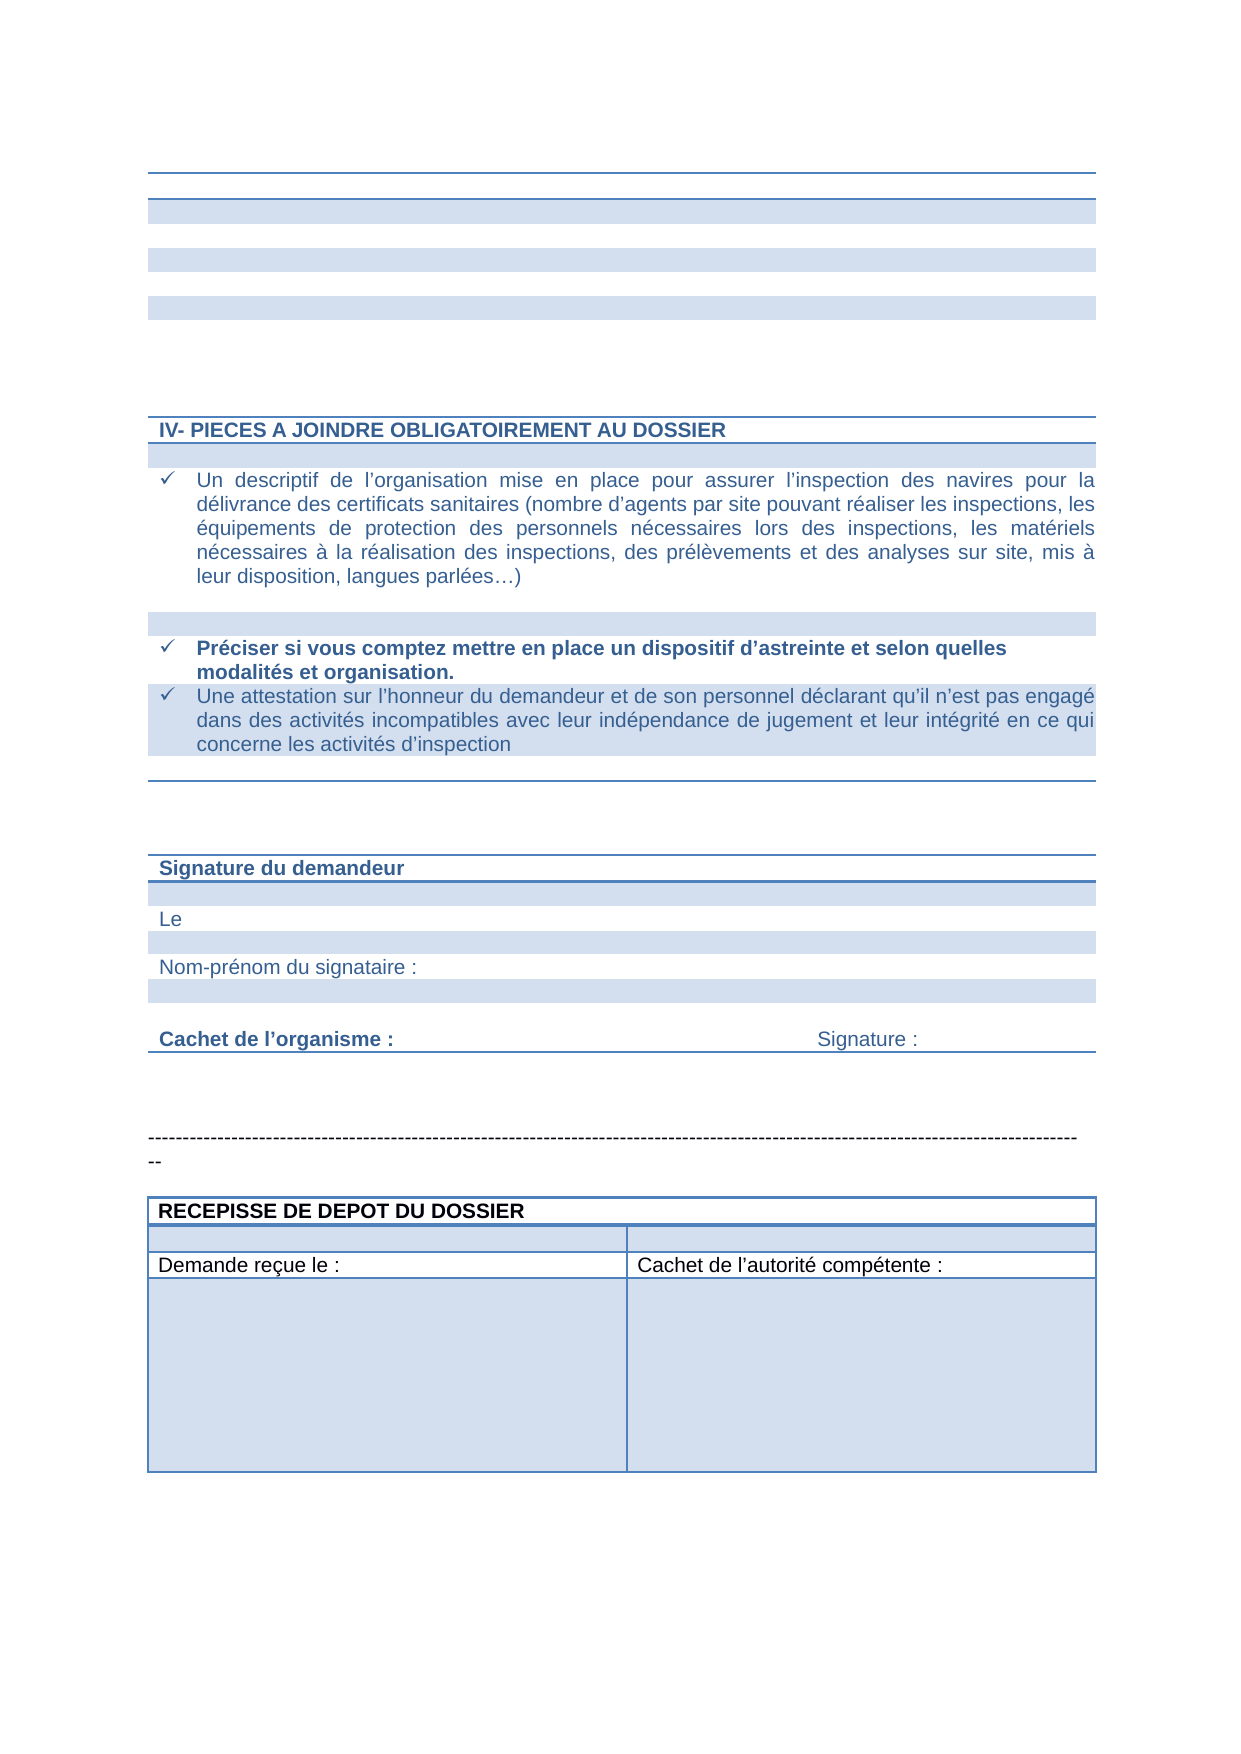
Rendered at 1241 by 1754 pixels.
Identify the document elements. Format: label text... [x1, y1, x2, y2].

table_cell Demande reçue le : [149, 1253, 626, 1277]
table_cell Cachet de l’organisme : [148, 1003, 628, 1051]
table_cell Cachet de l’autorité compétente : [628, 1253, 1095, 1277]
table_cell [627, 200, 1096, 224]
table_cell [628, 883, 1096, 906]
table_cell [148, 883, 628, 906]
table_cell [148, 272, 627, 296]
table_cell [627, 320, 1096, 344]
table_cell [628, 756, 1096, 780]
table_cell Une attestation sur l’honneur du demandeur et de son personnel déclarant qu’il n’est pas engagé dans des activités incompatibles avec leur indépendance de jugement et leur intégrité en ce qui concerne les activités d’inspection [148, 684, 1096, 756]
table_cell [627, 296, 1096, 320]
table_cell Le [148, 906, 628, 931]
table_cell [148, 612, 628, 636]
table_cell Préciser si vous comptez mettre en place un dispositif d’astreinte et selon quelles modalités et organisation. [148, 636, 1096, 684]
table_header [148, 174, 627, 198]
table_cell [148, 248, 627, 272]
table_cell [628, 931, 1096, 954]
table_cell [628, 955, 1096, 979]
table_cell Un descriptif de l’organisation mise en place pour assurer l’inspection des navires pour la délivrance des certificats sanitaires (nombre d’agents par site pouvant réaliser les inspections, les équipements de protection des personnels nécessaires lors des inspections, les matériels nécessaires à la réalisation des inspections, des prélèvements et des analyses sur site, mis à leur disposition, langues parlées…) [148, 468, 1096, 612]
table_cell [148, 444, 628, 468]
table_header Le dossier est déposé auprès de l’Agence Régionale de Santé de la Nouvelle-Aquitaine – Délégation départementale de la Charente-Maritime : Par voie postale : Agence Régionale de Santé Nouvelle-Aquitaine Délégation Départementale de la Charente-Maritime Service santé-environnement 5 place des Cordeliers Cité administrative Duperré - CS 90583 17021 La Rochelle Cedex 1 Par mél, dans la limite de 5 Mo par envoi : ars-dd17-sante-environnement@ars.sante.fr Première demande Renouvellement Dans ce dernier cas, indiquer le numéro d’agrément. Préciser si vous comptez sous-traiter totalement ou en partie la mission d’inspection sanitaire à un sous-traitant, lequel ? et quelle partie serait sous-traitée ? ---------------------------------------------------------------------------------------------------------------------------------------- [136, 148, 1096, 1473]
table_cell [148, 296, 627, 320]
table_cell [628, 1227, 1095, 1251]
table_header RECEPISSE DE DEPOT DU DOSSIER [149, 1199, 1095, 1222]
table_cell [148, 931, 628, 954]
table_cell Signature : [628, 1003, 1096, 1051]
table_cell [628, 444, 1096, 468]
table_header [627, 174, 1096, 198]
table_cell [628, 906, 1096, 931]
table_cell [627, 224, 1096, 248]
table_header Signature du demandeur [148, 856, 628, 880]
table_cell [627, 248, 1096, 272]
table_cell Nom-prénom du signataire : [148, 955, 628, 979]
table_header [628, 856, 1096, 880]
table_cell [628, 979, 1096, 1003]
table_header IV- PIECES A JOINDRE OBLIGATOIREMENT AU DOSSIER [148, 418, 1096, 442]
table_cell [148, 979, 628, 1003]
table_cell [627, 272, 1096, 296]
table_cell [148, 320, 627, 344]
table_cell [148, 224, 627, 248]
table_cell [628, 612, 1096, 636]
table_cell [148, 200, 627, 224]
table_cell [148, 756, 628, 780]
table_cell [149, 1227, 626, 1251]
table_cell [628, 1279, 1095, 1471]
table_cell [149, 1279, 626, 1471]
